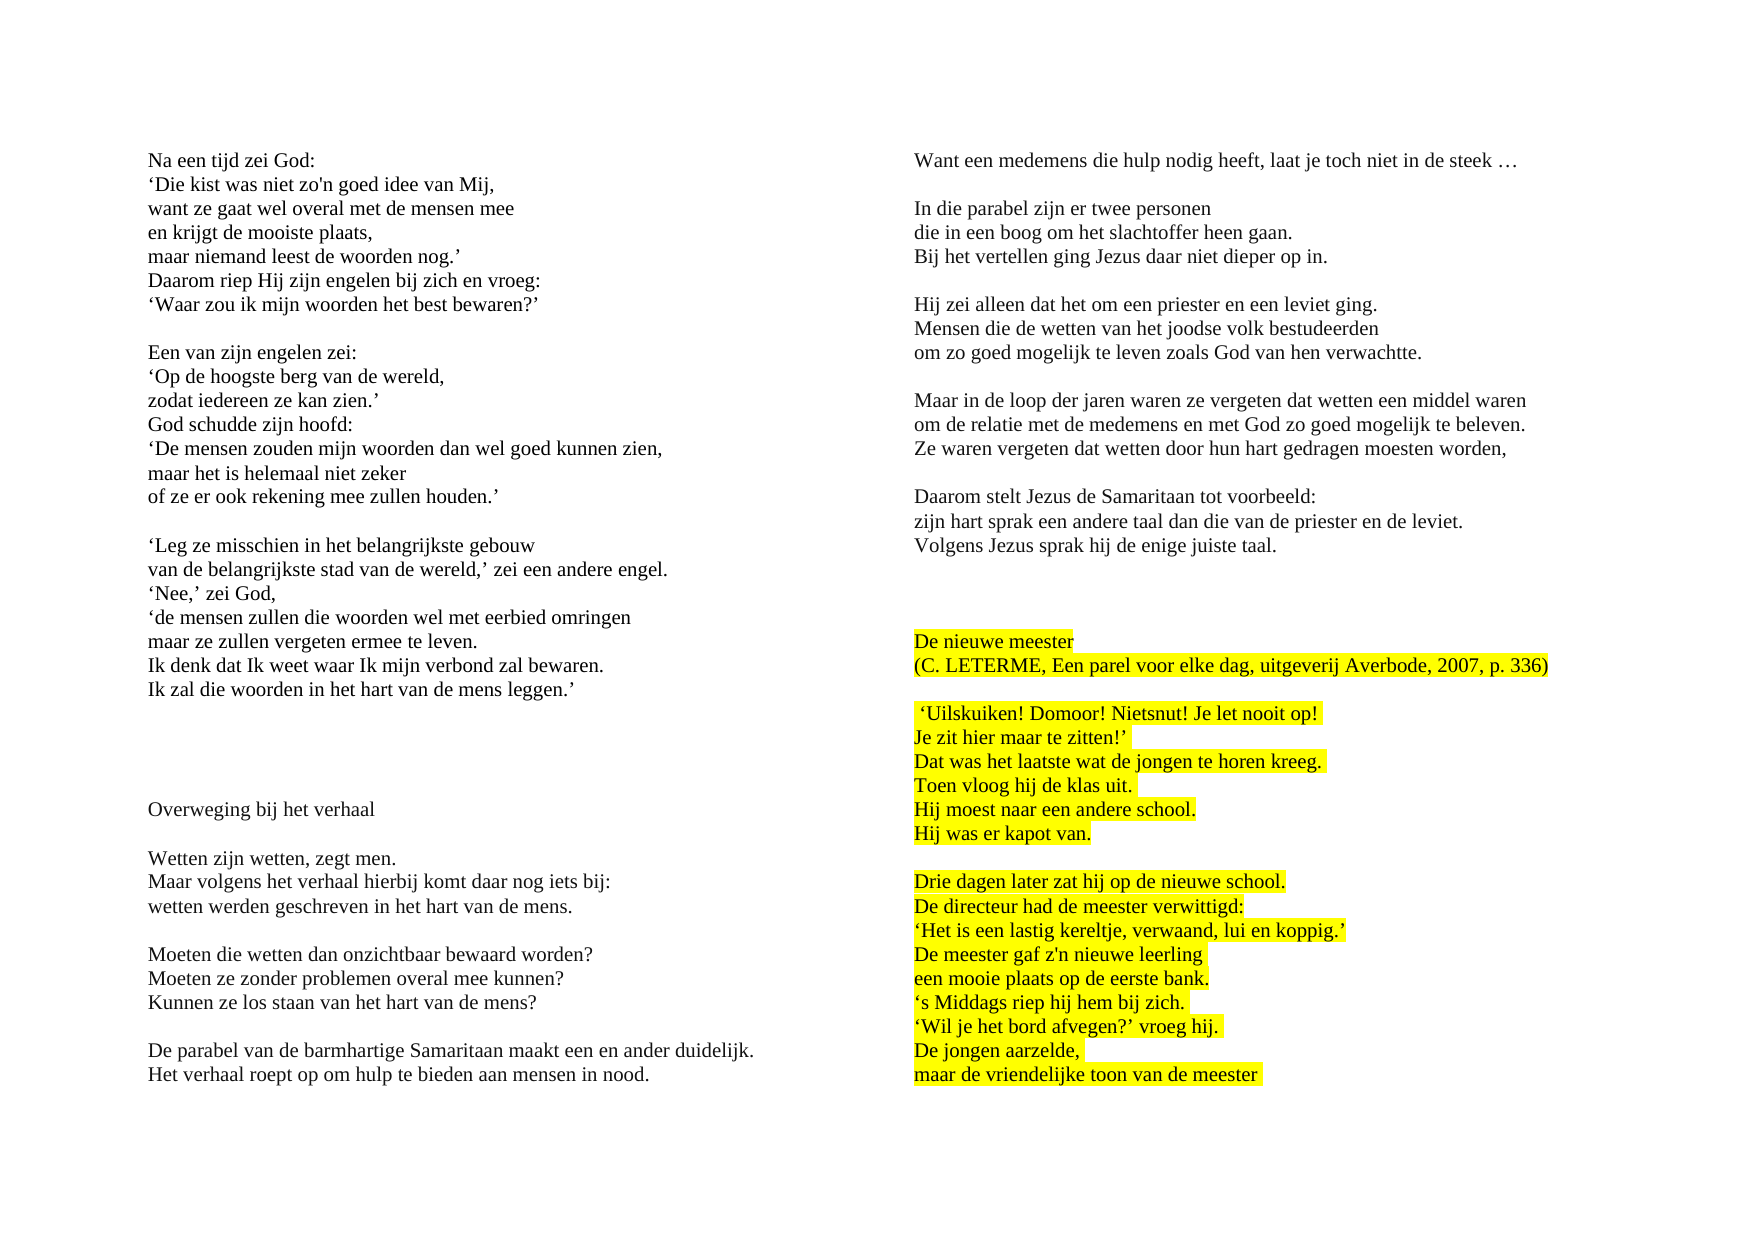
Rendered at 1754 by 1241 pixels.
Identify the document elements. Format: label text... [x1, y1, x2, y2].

text De parabel van de barmhartige Samaritaan maakt een en ander duidelijk. [148, 1038, 840, 1062]
text Dat was het laatste wat de jongen te horen kreeg. [914, 749, 1606, 773]
text ‘Uilskuiken! Domoor! Nietsnut! Je let nooit op! [914, 701, 1606, 725]
text zijn hart sprak een andere taal dan die van de priester en de leviet. [914, 508, 1606, 533]
text Ik denk dat Ik weet waar Ik mijn verbond zal bewaren. [148, 653, 840, 677]
text Maar in de loop der jaren waren ze vergeten dat wetten een middel waren [914, 388, 1606, 412]
text ‘Die kist was niet zo'n goed idee van Mij, [148, 172, 840, 196]
text Moeten die wetten dan onzichtbaar bewaard worden? [148, 942, 840, 966]
text van de belangrijkste stad van de wereld,’ zei een andere engel. [148, 557, 840, 581]
text ‘Nee,’ zei God, [148, 581, 840, 605]
text (C. LETERME, Een parel voor elke dag, uitgeverij Averbode, 2007, p. 336) [914, 653, 1606, 677]
text Moeten ze zonder problemen overal mee kunnen? [148, 966, 840, 990]
text ‘Waar zou ik mijn woorden het best bewaren?’ [148, 292, 840, 316]
text Daarom riep Hij zijn engelen bij zich en vroeg: [148, 268, 840, 292]
text Een van zijn engelen zei: [148, 340, 840, 364]
text God schudde zijn hoofd: [148, 412, 840, 436]
text Wetten zijn wetten, zegt men. [148, 845, 840, 869]
text ‘Leg ze misschien in het belangrijkste gebouw [148, 533, 840, 557]
text Je zit hier maar te zitten!’ [914, 725, 1606, 749]
text Drie dagen later zat hij op de nieuwe school. [914, 869, 1606, 893]
text om de relatie met de medemens en met God zo goed mogelijk te beleven. [914, 412, 1606, 436]
text De directeur had de meester verwittigd: [914, 893, 1606, 918]
text Ze waren vergeten dat wetten door hun hart gedragen moesten worden, [914, 436, 1606, 460]
text Bij het vertellen ging Jezus daar niet dieper op in. [914, 244, 1606, 268]
text ‘Het is een lastig kereltje, verwaand, lui en koppig.’ [914, 918, 1606, 942]
text zodat iedereen ze kan zien.’ [148, 388, 840, 412]
text Hij moest naar een andere school. [914, 797, 1606, 821]
text die in een boog om het slachtoffer heen gaan. [914, 220, 1606, 244]
text ‘Wil je het bord afvegen?’ vroeg hij. [914, 1014, 1606, 1038]
text maar de vriendelijke toon van de meester [914, 1062, 1606, 1086]
text ‘Op de hoogste berg van de wereld, [148, 364, 840, 388]
text maar het is helemaal niet zeker [148, 460, 840, 484]
text een mooie plaats op de eerste bank. [914, 966, 1606, 990]
text wetten werden geschreven in het hart van de mens. [148, 893, 840, 918]
text Hij was er kapot van. [914, 821, 1606, 845]
text Volgens Jezus sprak hij de enige juiste taal. [914, 533, 1606, 557]
text om zo goed mogelijk te leven zoals God van hen verwachtte. [914, 340, 1606, 364]
text Het verhaal roept op om hulp te bieden aan mensen in nood. [148, 1062, 840, 1086]
text ‘De mensen zouden mijn woorden dan wel goed kunnen zien, [148, 436, 840, 460]
text De jongen aarzelde, [914, 1038, 1606, 1062]
text en krijgt de mooiste plaats, [148, 220, 840, 244]
text Ik zal die woorden in het hart van de mens leggen.’ [148, 677, 840, 701]
text In die parabel zijn er twee personen [914, 196, 1606, 220]
text Kunnen ze los staan van het hart van de mens? [148, 990, 840, 1014]
text ‘s Middags riep hij hem bij zich. [914, 990, 1606, 1014]
text De meester gaf z'n nieuwe leerling [914, 942, 1606, 966]
text maar niemand leest de woorden nog.’ [148, 244, 840, 268]
text Na een tijd zei God: [148, 148, 840, 172]
text De nieuwe meester [914, 629, 1606, 653]
text Daarom stelt Jezus de Samaritaan tot voorbeeld: [914, 484, 1606, 508]
text maar ze zullen vergeten ermee te leven. [148, 629, 840, 653]
text Mensen die de wetten van het joodse volk bestudeerden [914, 316, 1606, 340]
text of ze er ook rekening mee zullen houden.’ [148, 484, 840, 508]
text want ze gaat wel overal met de mensen mee [148, 196, 840, 220]
text Overweging bij het verhaal [148, 797, 840, 821]
text Maar volgens het verhaal hierbij komt daar nog iets bij: [148, 869, 840, 893]
text ‘de mensen zullen die woorden wel met eerbied omringen [148, 605, 840, 629]
text Hij zei alleen dat het om een priester en een leviet ging. [914, 292, 1606, 316]
text Toen vloog hij de klas uit. [914, 773, 1606, 797]
text Want een medemens die hulp nodig heeft, laat je toch niet in de steek … [914, 148, 1606, 172]
